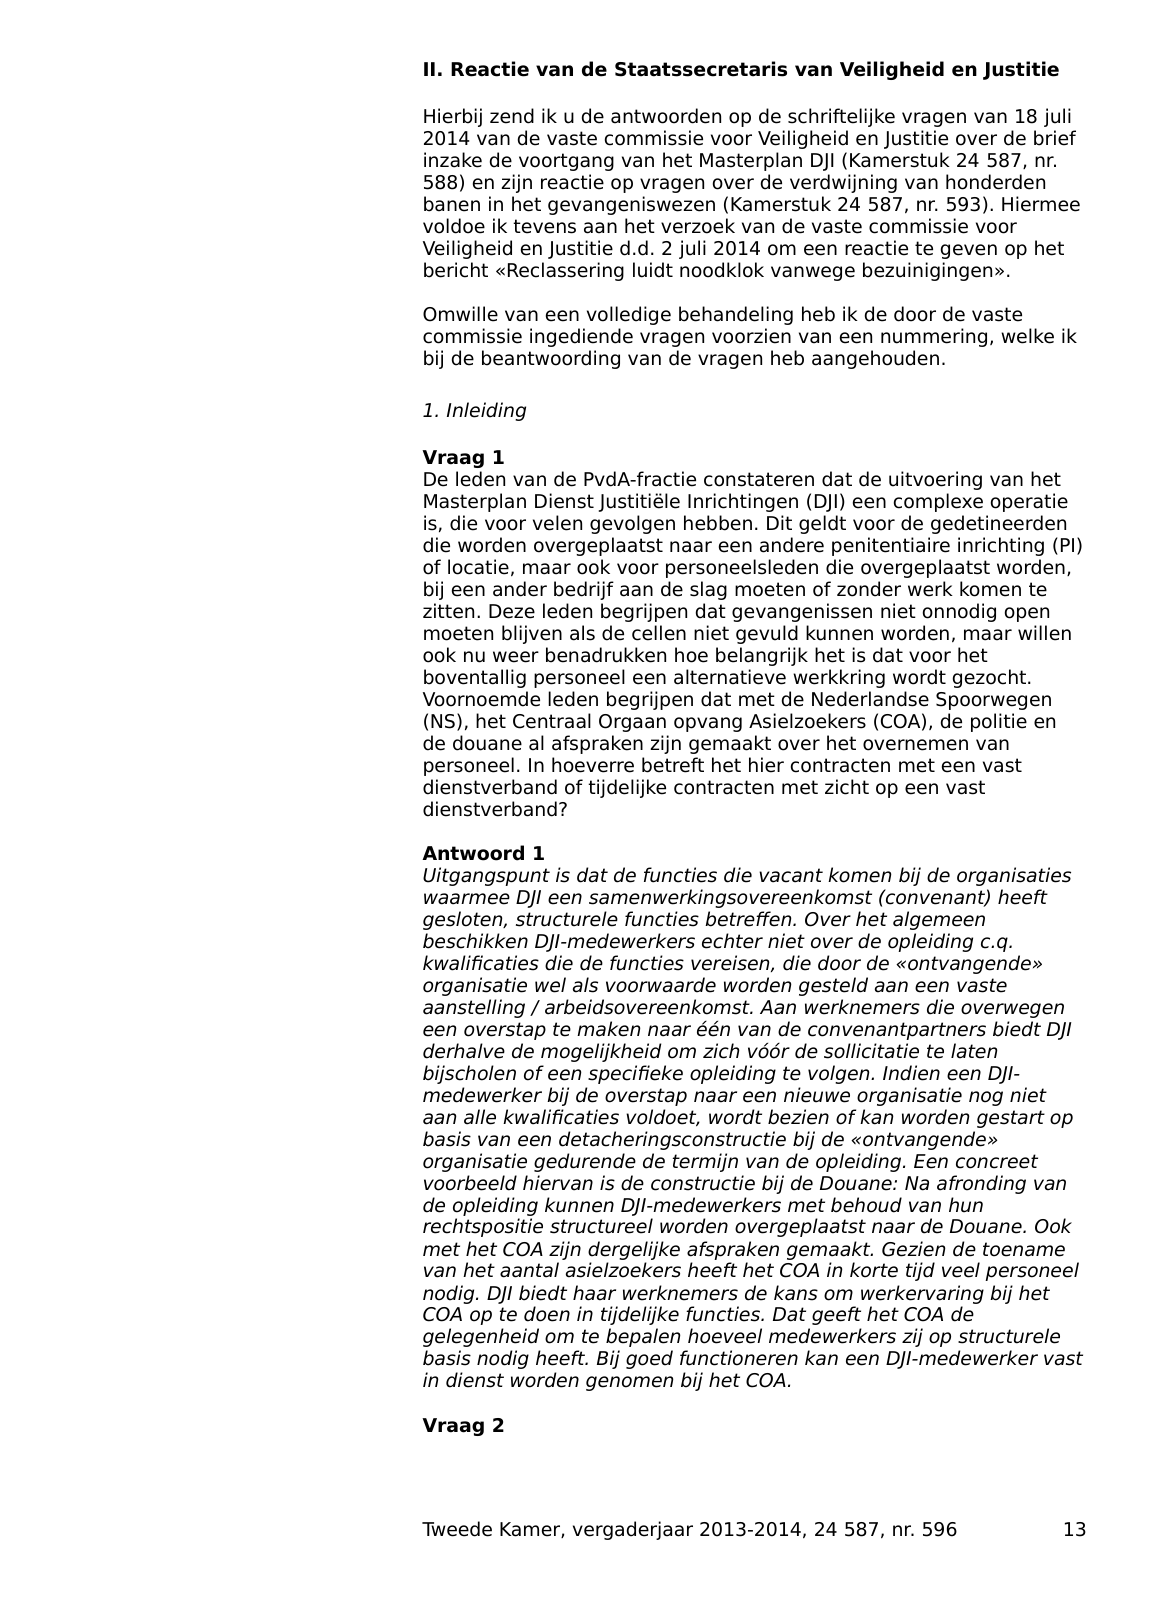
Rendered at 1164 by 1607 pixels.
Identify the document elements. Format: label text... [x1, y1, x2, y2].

text Antwoord 1 [422, 843, 1087, 865]
text Omwille van een volledige behandeling heb ik de door de vaste commissie ingediende vragen voorzien van een nummering, welke ik bij de beantwoording van de vragen heb aangehouden. [422, 304, 1087, 370]
subtitle II. Reactie van de Staatssecretaris van Veiligheid en Justitie [422, 59, 1087, 81]
text Vraag 1 [422, 447, 1087, 469]
text Hierbij zend ik u de antwoorden op de schriftelijke vragen van 18 juli 2014 van de vaste commissie voor Veiligheid en Justitie over de brief inzake de voortgang van het Masterplan DJI (Kamerstuk 24 587, nr. 588) en zijn reactie op vragen over de verdwijning van honderden banen in het gevangeniswezen (Kamerstuk 24 587, nr. 593). Hiermee voldoe ik tevens aan het verzoek van de vaste commissie voor Veiligheid en Justitie d.d. 2 juli 2014 om een reactie te geven op het bericht «Reclassering luidt noodklok vanwege bezuinigingen». [422, 106, 1087, 282]
text De leden van de PvdA-fractie constateren dat de uitvoering van het Masterplan Dienst Justitiële Inrichtingen (DJI) een complexe operatie is, die voor velen gevolgen hebben. Dit geldt voor de gedetineerden die worden overgeplaatst naar een andere penitentiaire inrichting (PI) of locatie, maar ook voor personeelsleden die overgeplaatst worden, bij een ander bedrijf aan de slag moeten of zonder werk komen te zitten. Deze leden begrijpen dat gevangenissen niet onnodig open moeten blijven als de cellen niet gevuld kunnen worden, maar willen ook nu weer benadrukken hoe belangrijk het is dat voor het boventallig personeel een alternatieve werkkring wordt gezocht. [422, 469, 1087, 689]
text Vraag 2 [422, 1414, 1087, 1436]
subtitle 1. Inleiding [422, 400, 1087, 422]
text Uitgangspunt is dat de functies die vacant komen bij de organisaties waarmee DJI een samenwerkingsovereenkomst (convenant) heeft gesloten, structurele functies betreffen. Over het algemeen beschikken DJI-medewerkers echter niet over de opleiding c.q. kwalificaties die de functies vereisen, die door de «ontvangende» organisatie wel als voorwaarde worden gesteld aan een vaste aanstelling / arbeidsovereenkomst. Aan werknemers die overwegen een overstap te maken naar één van de convenantpartners biedt DJI derhalve de mogelijkheid om zich vóór de sollicitatie te laten bijscholen of een specifieke opleiding te volgen. Indien een DJI-medewerker bij de overstap naar een nieuwe organisatie nog niet aan alle kwalificaties voldoet, wordt bezien of kan worden gestart op basis van een detacheringsconstructie bij de «ontvangende» organisatie gedurende de termijn van de opleiding. Een concreet voorbeeld hiervan is de constructie bij de Douane: Na afronding van de opleiding kunnen DJI-medewerkers met behoud van hun rechtspositie structureel worden overgeplaatst naar de Douane. Ook met het COA zijn dergelijke afspraken gemaakt. Gezien de toename van het aantal asielzoekers heeft het COA in korte tijd veel personeel nodig. DJI biedt haar werknemers de kans om werkervaring bij het COA op te doen in tijdelijke functies. Dat geeft het COA de gelegenheid om te bepalen hoeveel medewerkers zij op structurele basis nodig heeft. Bij goed functioneren kan een DJI-medewerker vast in dienst worden genomen bij het COA. [422, 865, 1087, 1392]
text Voornoemde leden begrijpen dat met de Nederlandse Spoorwegen (NS), het Centraal Orgaan opvang Asielzoekers (COA), de politie en de douane al afspraken zijn gemaakt over het overnemen van personeel. In hoeverre betreft het hier contracten met een vast dienstverband of tijdelijke contracten met zicht op een vast dienstverband? [422, 689, 1087, 821]
